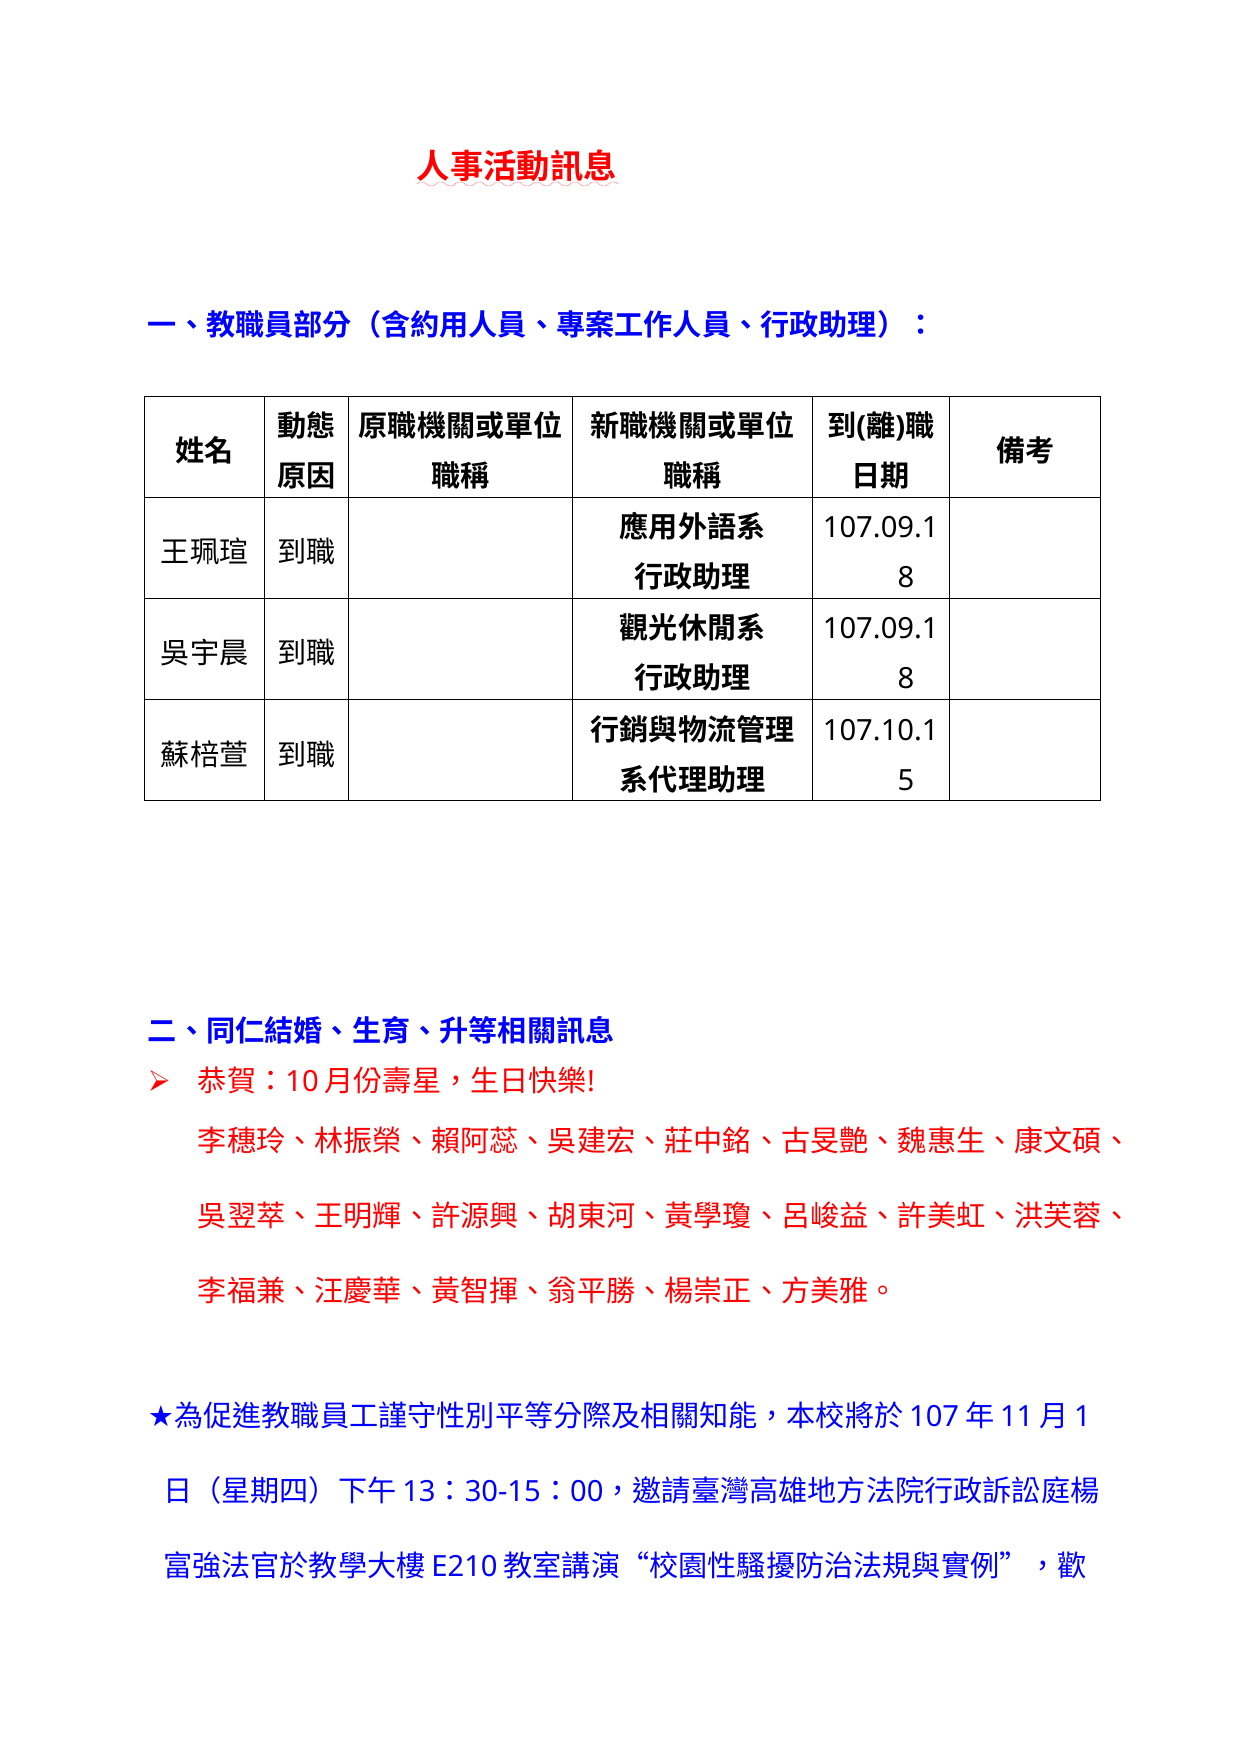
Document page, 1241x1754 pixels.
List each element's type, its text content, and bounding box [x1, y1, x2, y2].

table_cell 107.10.15 [813, 700, 949, 800]
table_cell 到職 [265, 498, 348, 598]
table_cell 到職 [265, 700, 348, 800]
table_cell 觀光休閒系 行政助理 [573, 599, 812, 699]
list 恭賀：10月份壽星，生日快樂! [148, 1051, 1144, 1101]
table_cell 應用外語系 行政助理 [573, 498, 812, 598]
table_cell [950, 700, 1100, 800]
table_header 姓名 [145, 397, 264, 497]
table_header 動態 原因 [265, 397, 348, 497]
text 日（星期四）下午13：30-15：00，邀請臺灣高雄地方法院行政訴訟庭楊 [148, 1451, 1106, 1526]
table_header 新職機關或單位 職稱 [573, 397, 812, 497]
table_cell [349, 498, 572, 598]
table_header 原職機關或單位 職稱 [349, 397, 572, 497]
table_cell [950, 498, 1100, 598]
text ★為促進教職員工謹守性別平等分際及相關知能，本校將於107年11月1 [148, 1376, 1106, 1451]
table_cell [349, 700, 572, 800]
table_cell 行銷與物流管理 系代理助理 [573, 700, 812, 800]
text 富強法官於教學大樓E210教室講演“校園性騷擾防治法規與實例”，歡 [148, 1526, 1106, 1601]
table_cell 吳宇晨 [145, 599, 264, 699]
table_header 到(離)職 日期 [813, 397, 949, 497]
table_header 備考 [950, 397, 1100, 497]
table_cell 王珮瑄 [145, 498, 264, 598]
table_cell 107.09.18 [813, 498, 949, 598]
table_cell 到職 [265, 599, 348, 699]
text 一、教職員部分（含約用人員、專案工作人員、行政助理）： [148, 296, 1144, 346]
text 人事活動訊息 [148, 127, 1144, 202]
table_cell 蘇棓萱 [145, 700, 264, 800]
table_cell [950, 599, 1100, 699]
table_cell 107.09.18 [813, 599, 949, 699]
table_cell [349, 599, 572, 699]
text 李穗玲、林振榮、賴阿蕊、吳建宏、莊中銘、古旻艶、魏惠生、康文碩、吳翌萃、王明輝、許源興、胡東河、黃學瓊、呂峻益、許美虹、洪芙蓉、李福兼、汪慶華、黃智揮、翁平勝、楊崇正、方美雅。 [198, 1101, 1144, 1326]
text 二、同仁結婚、生育、升等相關訊息 [148, 1001, 1144, 1051]
